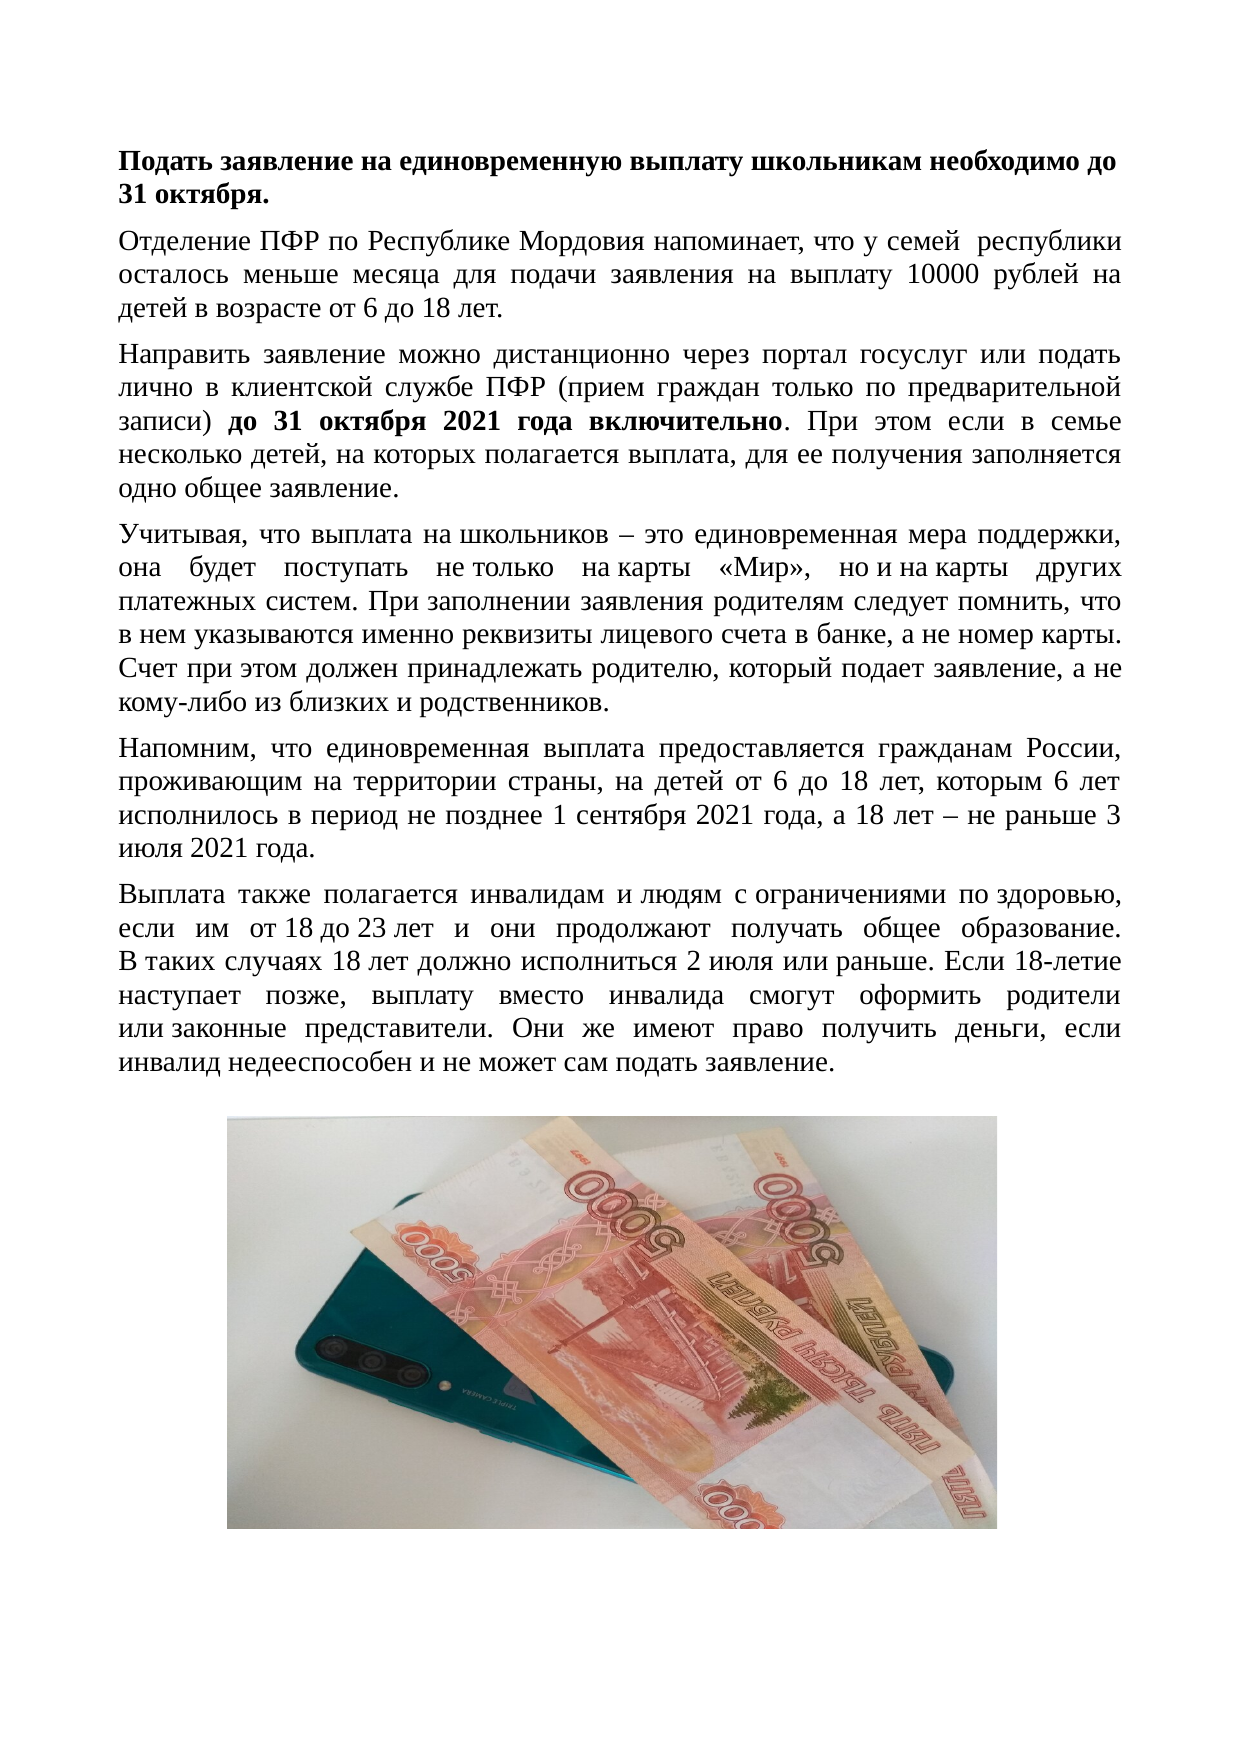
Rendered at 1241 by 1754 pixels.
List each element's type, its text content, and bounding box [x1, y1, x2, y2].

text Отделение ПФР по Республике Мордовия напоминает, что у семей республики осталось меньше месяца для подачи заявления на выплату 10000 рублей на детей в возрасте от 6 до 18 лет. [118, 223, 1122, 323]
text Учитывая, что выплата на школьников – это единовременная мера поддержки, она будет поступать не только на карты «Мир», но и на карты других платежных систем. При заполнении заявления родителям следует помнить, что в нем указываются именно реквизиты лицевого счета в банке, а не номер карты. Счет при этом должен принадлежать родителю, который подает заявление, а не кому-либо из близких и родственников. [118, 516, 1122, 717]
picture [227, 1116, 998, 1529]
text Выплата также полагается инвалидам и людям с ограничениями по здоровью, если им от 18 до 23 лет и они продолжают получать общее образование. В таких случаях 18 лет должно исполниться 2 июля или раньше. Если 18-летие наступает позже, выплату вместо инвалида смогут оформить родители или законные представители. Они же имеют право получить деньги, если инвалид недееспособен и не может сам подать заявление. [118, 876, 1122, 1078]
text Напомним, что единовременная выплата предоставляется гражданам России, проживающим на территории страны, на детей от 6 до 18 лет, которым 6 лет исполнилось в период не позднее 1 сентября 2021 года, а 18 лет – не раньше 3 июля 2021 года. [118, 730, 1122, 864]
text Направить заявление можно дистанционно через портал госуслуг или подать лично в клиентской службе ПФР (прием граждан только по предварительной записи) до 31 октября 2021 года включительно. При этом если в семье несколько детей, на которых полагается выплата, для ее получения заполняется одно общее заявление. [118, 336, 1122, 503]
subtitle Подать заявление на единовременную выплату школьникам необходимо до 31 октября. [118, 143, 1122, 210]
